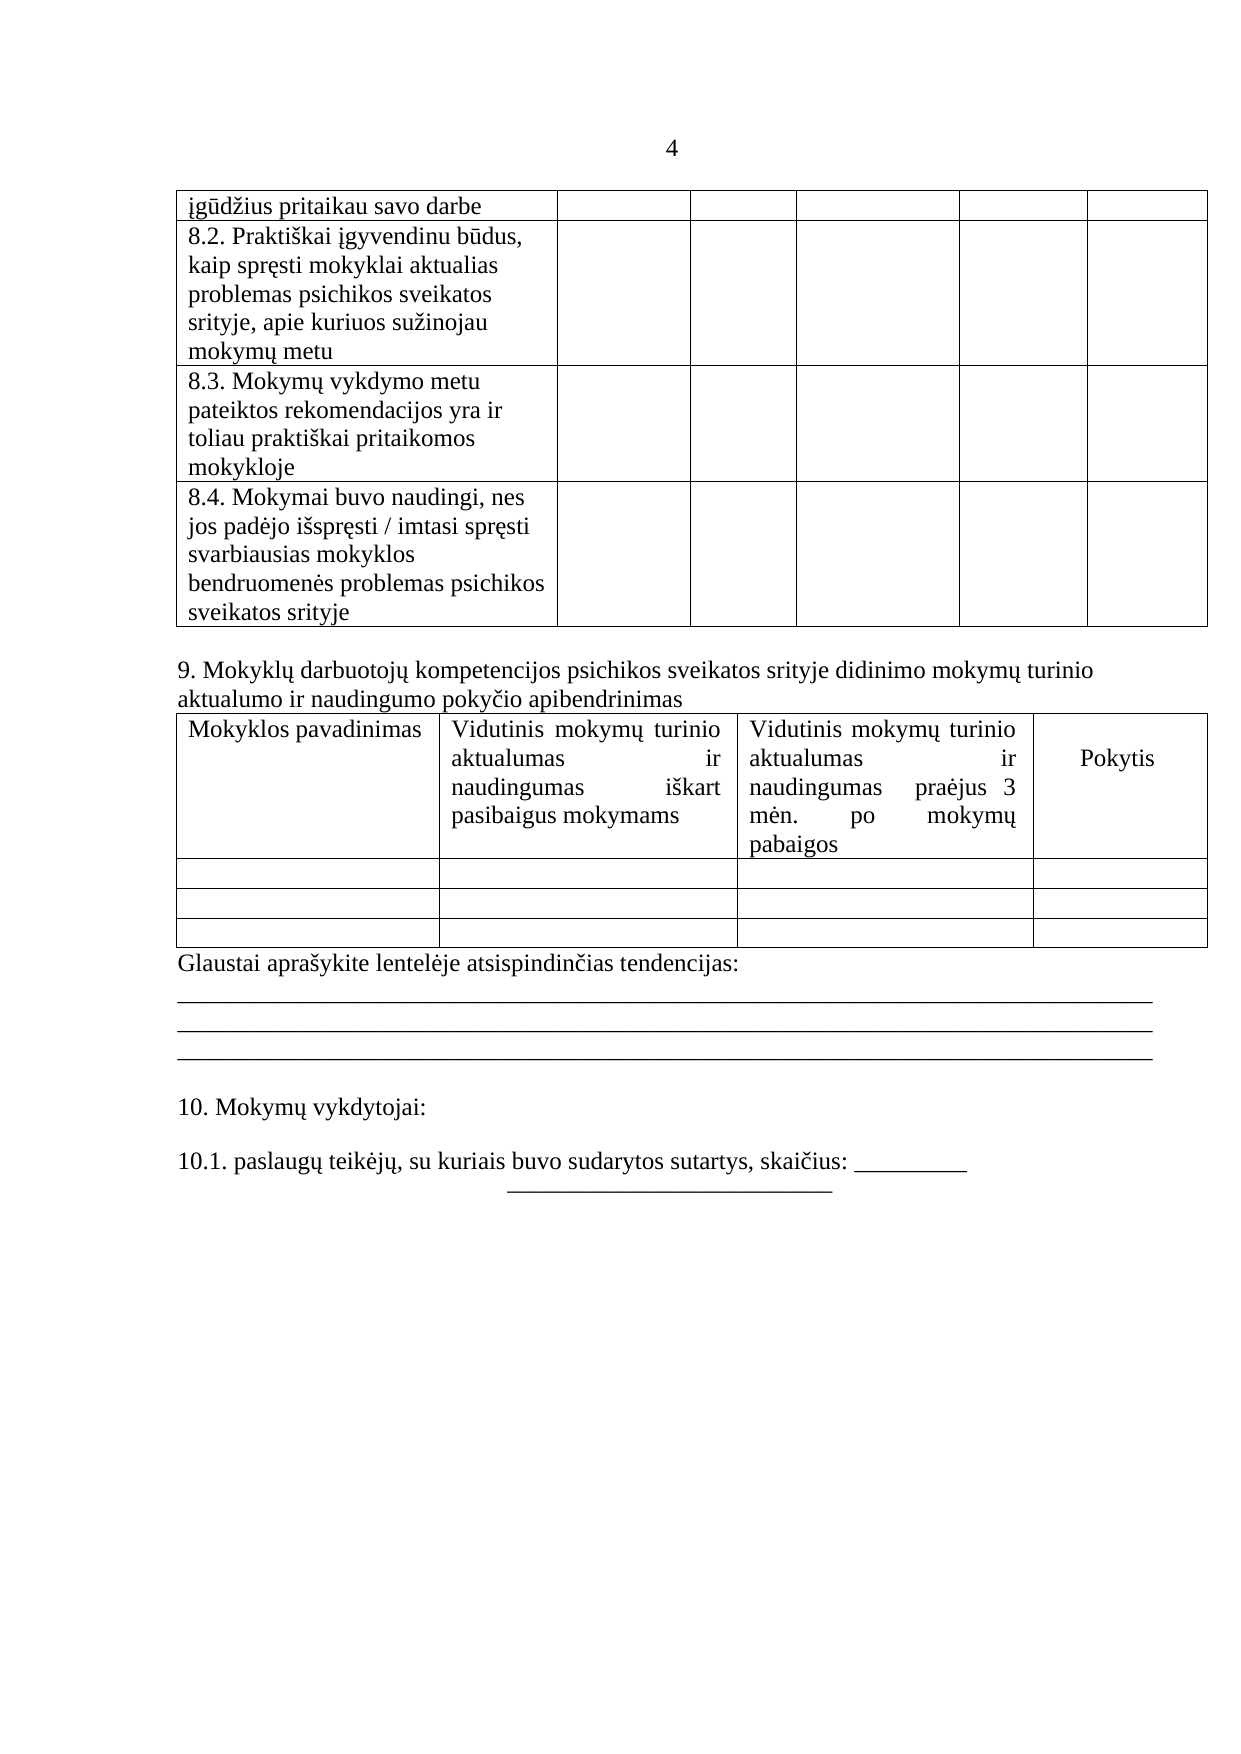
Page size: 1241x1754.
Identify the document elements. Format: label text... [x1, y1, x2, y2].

table_cell [558, 191, 690, 220]
table_cell [960, 482, 1087, 626]
table_header Vidutinis mokymų turinio aktualumas ir naudingumas iškart pasibaigus mokymams [440, 714, 737, 858]
table_cell [738, 889, 1033, 917]
table_cell [797, 482, 959, 626]
table_cell 8.3. Mokymų vykdymo metu pateiktos rekomendacijos yra ir toliau praktiškai pritaikomos mokykloje [177, 366, 557, 481]
table_cell [738, 859, 1033, 888]
table_cell [960, 221, 1087, 365]
table_cell [1088, 482, 1207, 626]
table_cell 8.2. Praktiškai įgyvendinu būdus, kaip spręsti mokyklai aktualias problemas psichikos sveikatos srityje, apie kuriuos sužinojau mokymų metu [177, 221, 557, 365]
table_cell [960, 366, 1087, 481]
table_cell 8.4. Mokymai buvo naudingi, nes jos padėjo išspręsti / imtasi spręsti svarbiausias mokyklos bendruomenės problemas psichikos sveikatos srityje [177, 482, 557, 626]
table_cell [960, 191, 1087, 220]
table_cell [1034, 859, 1207, 888]
table_cell [797, 366, 959, 481]
table_cell [177, 889, 439, 917]
text 9. Mokyklų darbuotojų kompetencijos psichikos sveikatos srityje didinimo mokymų turinio aktualumo ir naudingumo pokyčio apibendrinimas [177, 656, 1162, 713]
table_header Pokytis [1034, 714, 1207, 858]
text __________________________________________________________________________________________________________________________________________________________________________________________________________________________________________ [177, 977, 1162, 1063]
table_cell [691, 366, 796, 481]
text –––––––––––––––––––––––––– [177, 1175, 1162, 1204]
text Glaustai aprašykite lentelėje atsispindinčias tendencijas: [177, 948, 1162, 977]
table_cell [1088, 366, 1207, 481]
table_cell [558, 482, 690, 626]
table_cell [440, 889, 737, 917]
table_cell [440, 859, 737, 888]
table_cell [177, 919, 439, 947]
table_cell [797, 191, 959, 220]
table_cell [797, 221, 959, 365]
text 10.1. paslaugų teikėjų, su kuriais buvo sudarytos sutartys, skaičius: _________ [177, 1146, 1162, 1175]
table_header Mokyklos pavadinimas [177, 714, 439, 858]
table_cell [177, 859, 439, 888]
table_header Vidutinis mokymų turinio aktualumas ir naudingumas praėjus 3 mėn. po mokymų pabaigos [738, 714, 1033, 858]
table_cell [558, 366, 690, 481]
table_cell [691, 221, 796, 365]
table_cell [1088, 221, 1207, 365]
text 10. Mokymų vykdytojai: [177, 1092, 1162, 1121]
table_cell [691, 191, 796, 220]
table_cell [1034, 919, 1207, 947]
table_cell [691, 482, 796, 626]
table_cell [738, 919, 1033, 947]
table_cell [1034, 889, 1207, 917]
table_cell [1088, 191, 1207, 220]
table_cell [558, 221, 690, 365]
table_cell [440, 919, 737, 947]
table_cell įgūdžius pritaikau savo darbe [177, 191, 557, 220]
